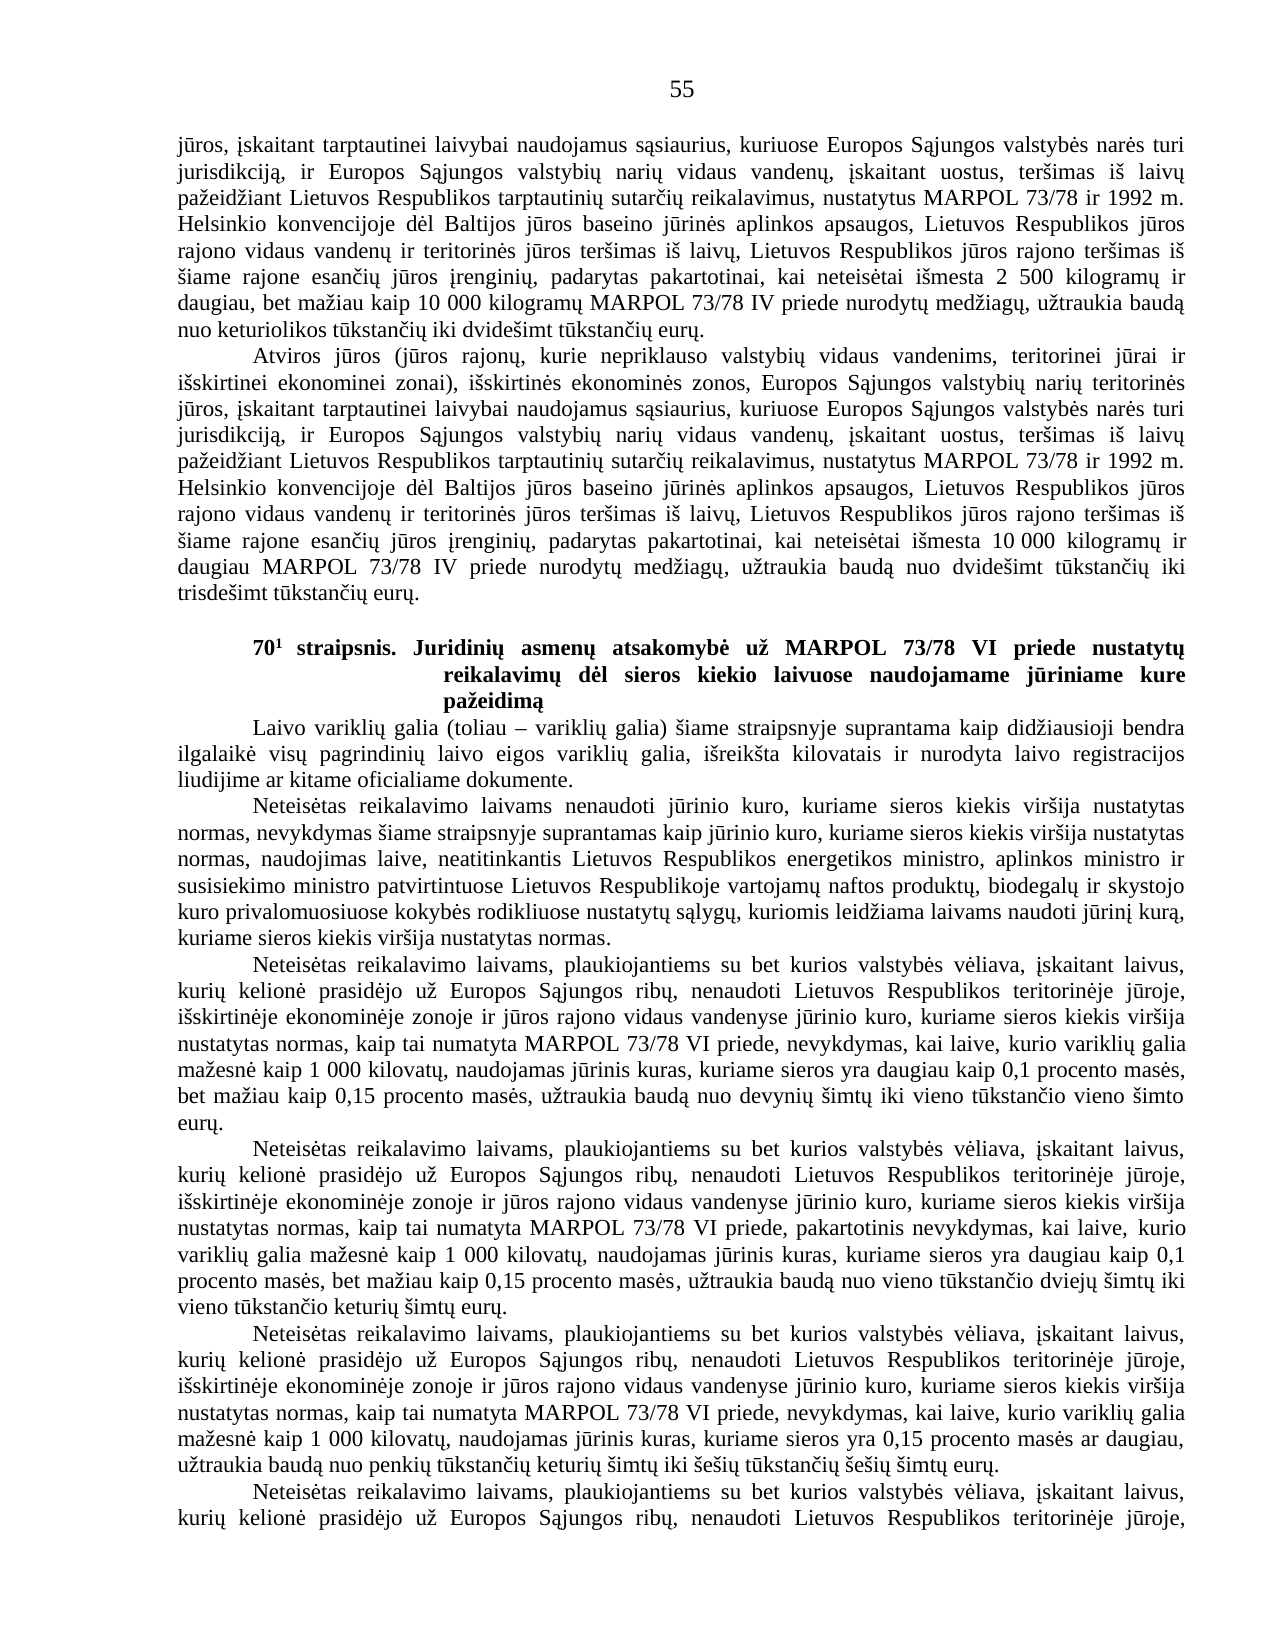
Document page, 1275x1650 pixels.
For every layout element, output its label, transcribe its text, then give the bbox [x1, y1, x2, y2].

text Neteisėtas reikalavimo laivams, plaukiojantiems su bet kurios valstybės vėliava, įskaitant laivus, kurių kelionė prasidėjo už Europos Sąjungos ribų, nenaudoti Lietuvos Respublikos teritorinėje jūroje, išskirtinėje ekonominėje zonoje ir jūros rajono vidaus vandenyse jūrinio kuro, kuriame sieros kiekis viršija nustatytas normas, kaip tai numatyta MARPOL 73/78 VI priede, nevykdymas, kai laive, kurio variklių galia mažesnė kaip 1 000 kilovatų, naudojamas jūrinis kuras, kuriame sieros yra 0,15 procento masės ar daugiau, užtraukia baudą nuo penkių tūkstančių keturių šimtų iki šešių tūkstančių šešių šimtų eurų. [177, 1320, 1186, 1478]
text Laivo variklių galia (toliau – variklių galia) šiame straipsnyje suprantama kaip didžiausioji bendra ilgalaikė visų pagrindinių laivo eigos variklių galia, išreikšta kilovatais ir nurodyta laivo registracijos liudijime ar kitame oficialiame dokumente. [177, 713, 1186, 793]
text Neteisėtas reikalavimo laivams, plaukiojantiems su bet kurios valstybės vėliava, įskaitant laivus, kurių kelionė prasidėjo už Europos Sąjungos ribų, nenaudoti Lietuvos Respublikos teritorinėje jūroje, išskirtinėje ekonominėje zonoje ir jūros rajono vidaus vandenyse jūrinio kuro, kuriame sieros kiekis viršija nustatytas normas, kaip tai numatyta MARPOL 73/78 VI priede, pakartotinis nevykdymas, kai laive, kurio variklių galia mažesnė kaip 1 000 kilovatų, naudojamas jūrinis kuras, kuriame sieros yra daugiau kaip 0,1 procento masės, bet mažiau kaip 0,15 procento masės, užtraukia baudą nuo vieno tūkstančio dviejų šimtų iki vieno tūkstančio keturių šimtų eurų. [177, 1135, 1186, 1320]
text Neteisėtas reikalavimo laivams, plaukiojantiems su bet kurios valstybės vėliava, įskaitant laivus, kurių kelionė prasidėjo už Europos Sąjungos ribų, nenaudoti Lietuvos Respublikos teritorinėje jūroje, [177, 1478, 1186, 1531]
text Neteisėtas reikalavimo laivams nenaudoti jūrinio kuro, kuriame sieros kiekis viršija nustatytas normas, nevykdymas šiame straipsnyje suprantamas kaip jūrinio kuro, kuriame sieros kiekis viršija nustatytas normas, naudojimas laive, neatitinkantis Lietuvos Respublikos energetikos ministro, aplinkos ministro ir susisiekimo ministro patvirtintuose Lietuvos Respublikoje vartojamų naftos produktų, biodegalų ir skystojo kuro privalomuosiuose kokybės rodikliuose nustatytų sąlygų, kuriomis leidžiama laivams naudoti jūrinį kurą, kuriame sieros kiekis viršija nustatytas normas. [177, 793, 1186, 951]
text Neteisėtas reikalavimo laivams, plaukiojantiems su bet kurios valstybės vėliava, įskaitant laivus, kurių kelionė prasidėjo už Europos Sąjungos ribų, nenaudoti Lietuvos Respublikos teritorinėje jūroje, išskirtinėje ekonominėje zonoje ir jūros rajono vidaus vandenyse jūrinio kuro, kuriame sieros kiekis viršija nustatytas normas, kaip tai numatyta MARPOL 73/78 VI priede, nevykdymas, kai laive, kurio variklių galia mažesnė kaip 1 000 kilovatų, naudojamas jūrinis kuras, kuriame sieros yra daugiau kaip 0,1 procento masės, bet mažiau kaip 0,15 procento masės, užtraukia baudą nuo devynių šimtų iki vieno tūkstančio vieno šimto eurų. [177, 951, 1186, 1135]
text jūros, įskaitant tarptautinei laivybai naudojamus sąsiaurius, kuriuose Europos Sąjungos valstybės narės turi jurisdikciją, ir Europos Sąjungos valstybių narių vidaus vandenų, įskaitant uostus, teršimas iš laivų pažeidžiant Lietuvos Respublikos tarptautinių sutarčių reikalavimus, nustatytus MARPOL 73/78 ir 1992 m. Helsinkio konvencijoje dėl Baltijos jūros baseino jūrinės aplinkos apsaugos, Lietuvos Respublikos jūros rajono vidaus vandenų ir teritorinės jūros teršimas iš laivų, Lietuvos Respublikos jūros rajono teršimas iš šiame rajone esančių jūros įrenginių, padarytas pakartotinai, kai neteisėtai išmesta 2 500 kilogramų ir daugiau, bet mažiau kaip 10 000 kilogramų MARPOL 73/78 IV priede nurodytų medžiagų, užtraukia baudą nuo keturiolikos tūkstančių iki dvidešimt tūkstančių eurų. [177, 131, 1186, 342]
text Atviros jūros (jūros rajonų, kurie nepriklauso valstybių vidaus vandenims, teritorinei jūrai ir išskirtinei ekonominei zonai), išskirtinės ekonominės zonos, Europos Sąjungos valstybių narių teritorinės jūros, įskaitant tarptautinei laivybai naudojamus sąsiaurius, kuriuose Europos Sąjungos valstybės narės turi jurisdikciją, ir Europos Sąjungos valstybių narių vidaus vandenų, įskaitant uostus, teršimas iš laivų pažeidžiant Lietuvos Respublikos tarptautinių sutarčių reikalavimus, nustatytus MARPOL 73/78 ir 1992 m. Helsinkio konvencijoje dėl Baltijos jūros baseino jūrinės aplinkos apsaugos, Lietuvos Respublikos jūros rajono vidaus vandenų ir teritorinės jūros teršimas iš laivų, Lietuvos Respublikos jūros rajono teršimas iš šiame rajone esančių jūros įrenginių, padarytas pakartotinai, kai neteisėtai išmesta 10 000 kilogramų ir daugiau MARPOL 73/78 IV priede nurodytų medžiagų, užtraukia baudą nuo dvidešimt tūkstančių iki trisdešimt tūkstančių eurų. [177, 342, 1186, 606]
text 701 straipsnis. Juridinių asmenų atsakomybė už MARPOL 73/78 VI priede nustatytų reikalavimų dėl sieros kiekio laivuose naudojamame jūriniame kure pažeidimą [252, 634, 1186, 713]
